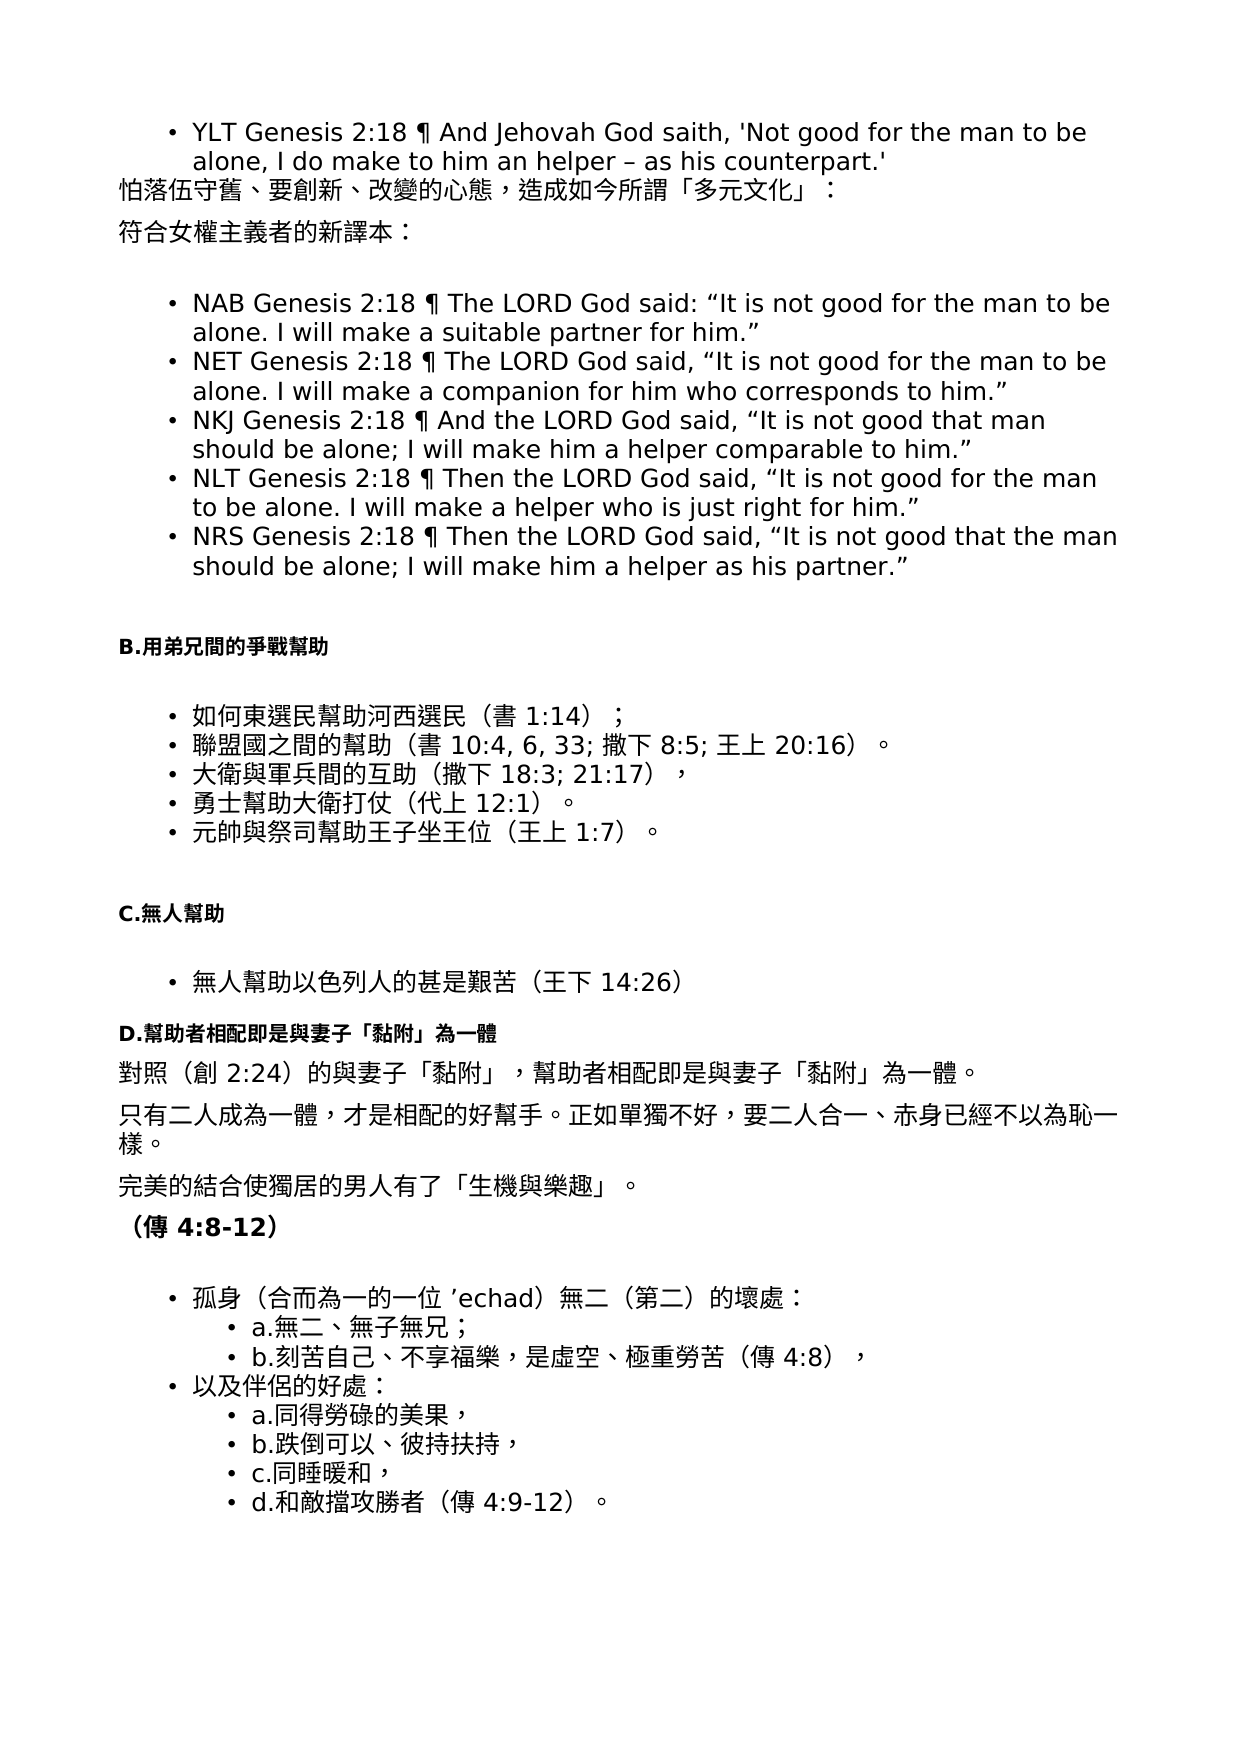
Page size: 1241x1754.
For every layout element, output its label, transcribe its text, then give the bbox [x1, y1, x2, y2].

text （傳 4:8-12） [118, 1213, 1122, 1242]
list a.無二、無子無兄； [236, 1314, 1122, 1343]
list NET Genesis 2:18 ¶ The LORD God said, “It is not good for the man to be alone. I will make a companion for him who corresponds to him.” [177, 348, 1122, 406]
subtitle C.無人幫助 [118, 902, 1122, 926]
list b.刻苦自己、不享福樂，是虛空、極重勞苦（傳 4:8）， [236, 1343, 1122, 1372]
text 對照（創 2:24）的與妻子「黏附」，幫助者相配即是與妻子「黏附」為一體。 [118, 1059, 1122, 1088]
list 無人幫助以色列人的甚是艱苦（王下 14:26） [177, 968, 1122, 997]
list c.同睡暖和， [236, 1459, 1122, 1489]
list 如何東選民幫助河西選民（書 1:14）； [177, 702, 1122, 731]
subtitle B.用弟兄間的爭戰幫助 [118, 635, 1122, 660]
text 怕落伍守舊、要創新、改變的心態，造成如今所謂「多元文化」： [118, 176, 1122, 206]
text 符合女權主義者的新譯本： [118, 218, 1122, 247]
subtitle D.幫助者相配即是與妻子「黏附」為一體 [118, 1022, 1122, 1047]
list 以及伴侶的好處： [177, 1372, 1122, 1401]
list 元帥與祭司幫助王子坐王位（王上 1:7）。 [177, 818, 1122, 847]
list 孤身（合而為一的一位 ’echad）無二（第二）的壞處： [177, 1284, 1122, 1314]
list NRS Genesis 2:18 ¶ Then the LORD God said, “It is not good that the man should be alone; I will make him a helper as his partner.” [177, 523, 1122, 581]
list d.和敵擋攻勝者（傳 4:9-12）。 [236, 1489, 1122, 1518]
text 只有二人成為一體，才是相配的好幫手。正如單獨不好，要二人合一、赤身已經不以為恥一樣。 [118, 1101, 1122, 1159]
list 大衛與軍兵間的互助（撒下 18:3; 21:17）， [177, 760, 1122, 789]
list 勇士幫助大衛打仗（代上 12:1）。 [177, 789, 1122, 818]
list NLT Genesis 2:18 ¶ Then the LORD God said, “It is not good for the man to be alone. I will make a helper who is just right for him.” [177, 464, 1122, 523]
list 聯盟國之間的幫助（書 10:4, 6, 33; 撒下 8:5; 王上 20:16）。 [177, 731, 1122, 760]
list a.同得勞碌的美果， [236, 1401, 1122, 1430]
list NKJ Genesis 2:18 ¶ And the LORD God said, “It is not good that man should be alone; I will make him a helper comparable to him.” [177, 406, 1122, 464]
list NAB Genesis 2:18 ¶ The LORD God said: “It is not good for the man to be alone. I will make a suitable partner for him.” [177, 289, 1122, 348]
text 完美的結合使獨居的男人有了「生機與樂趣」。 [118, 1172, 1122, 1201]
list YLT Genesis 2:18 ¶ And Jehovah God saith, 'Not good for the man to be alone, I do make to him an helper – as his counterpart.' [177, 118, 1122, 176]
list b.跌倒可以、彼持扶持， [236, 1430, 1122, 1459]
